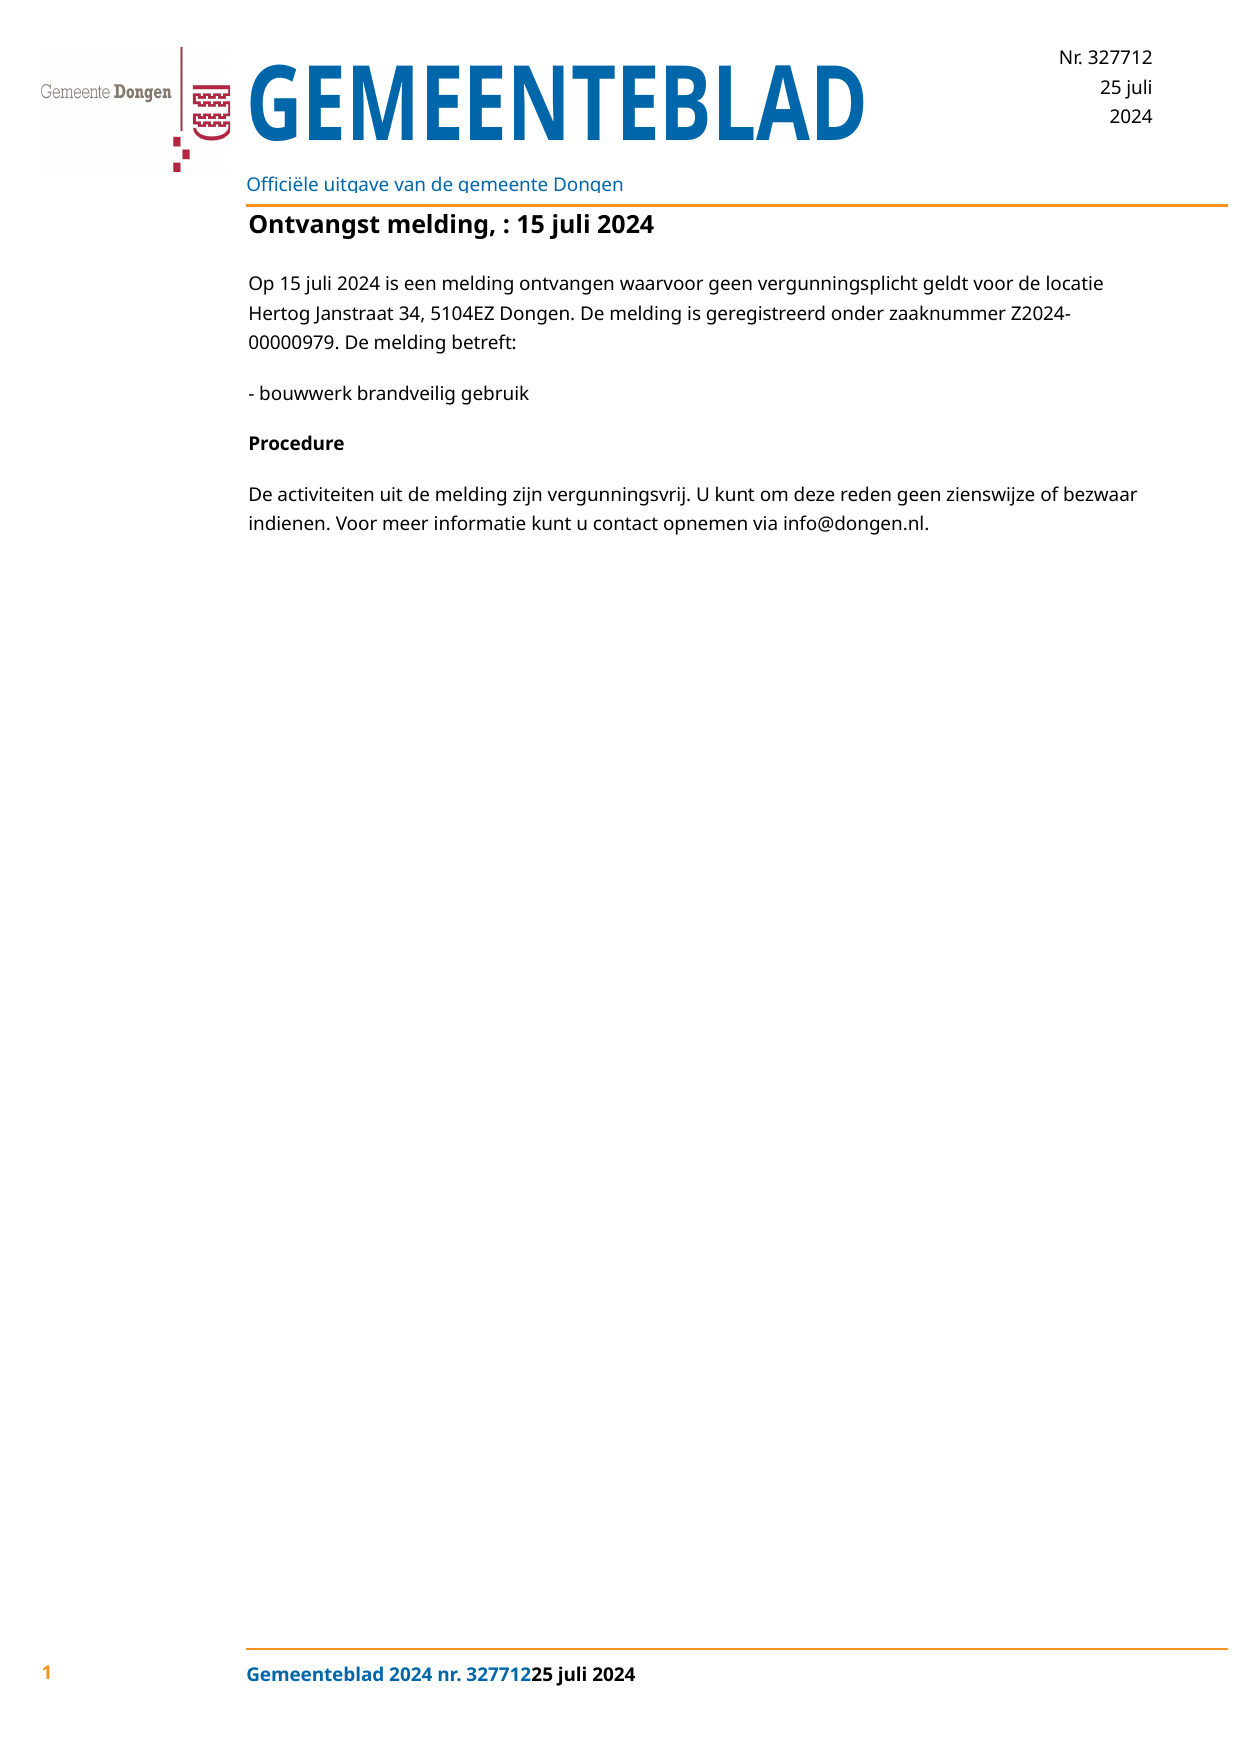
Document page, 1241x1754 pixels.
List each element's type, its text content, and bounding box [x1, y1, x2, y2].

text De activiteiten uit de melding zijn vergunningsvrij. U kunt om deze reden geen zienswijze of bezwaar indienen. Voor meer informatie kunt u contact opnemen via info@dongen.nl. [248, 481, 1152, 536]
text Ontvangst melding, : 15 juli 2024 [248, 207, 1152, 241]
text - bouwwerk brandveilig gebruik [248, 380, 1152, 406]
text Op 15 juli 2024 is een melding ontvangen waarvoor geen vergunningsplicht geldt voor de locatie Hertog Janstraat 34, 5104EZ Dongen. De melding is geregistreerd onder zaaknummer Z2024-00000979. De melding betreft: [248, 270, 1152, 355]
picture [41, 47, 231, 172]
text Procedure [248, 430, 1152, 456]
